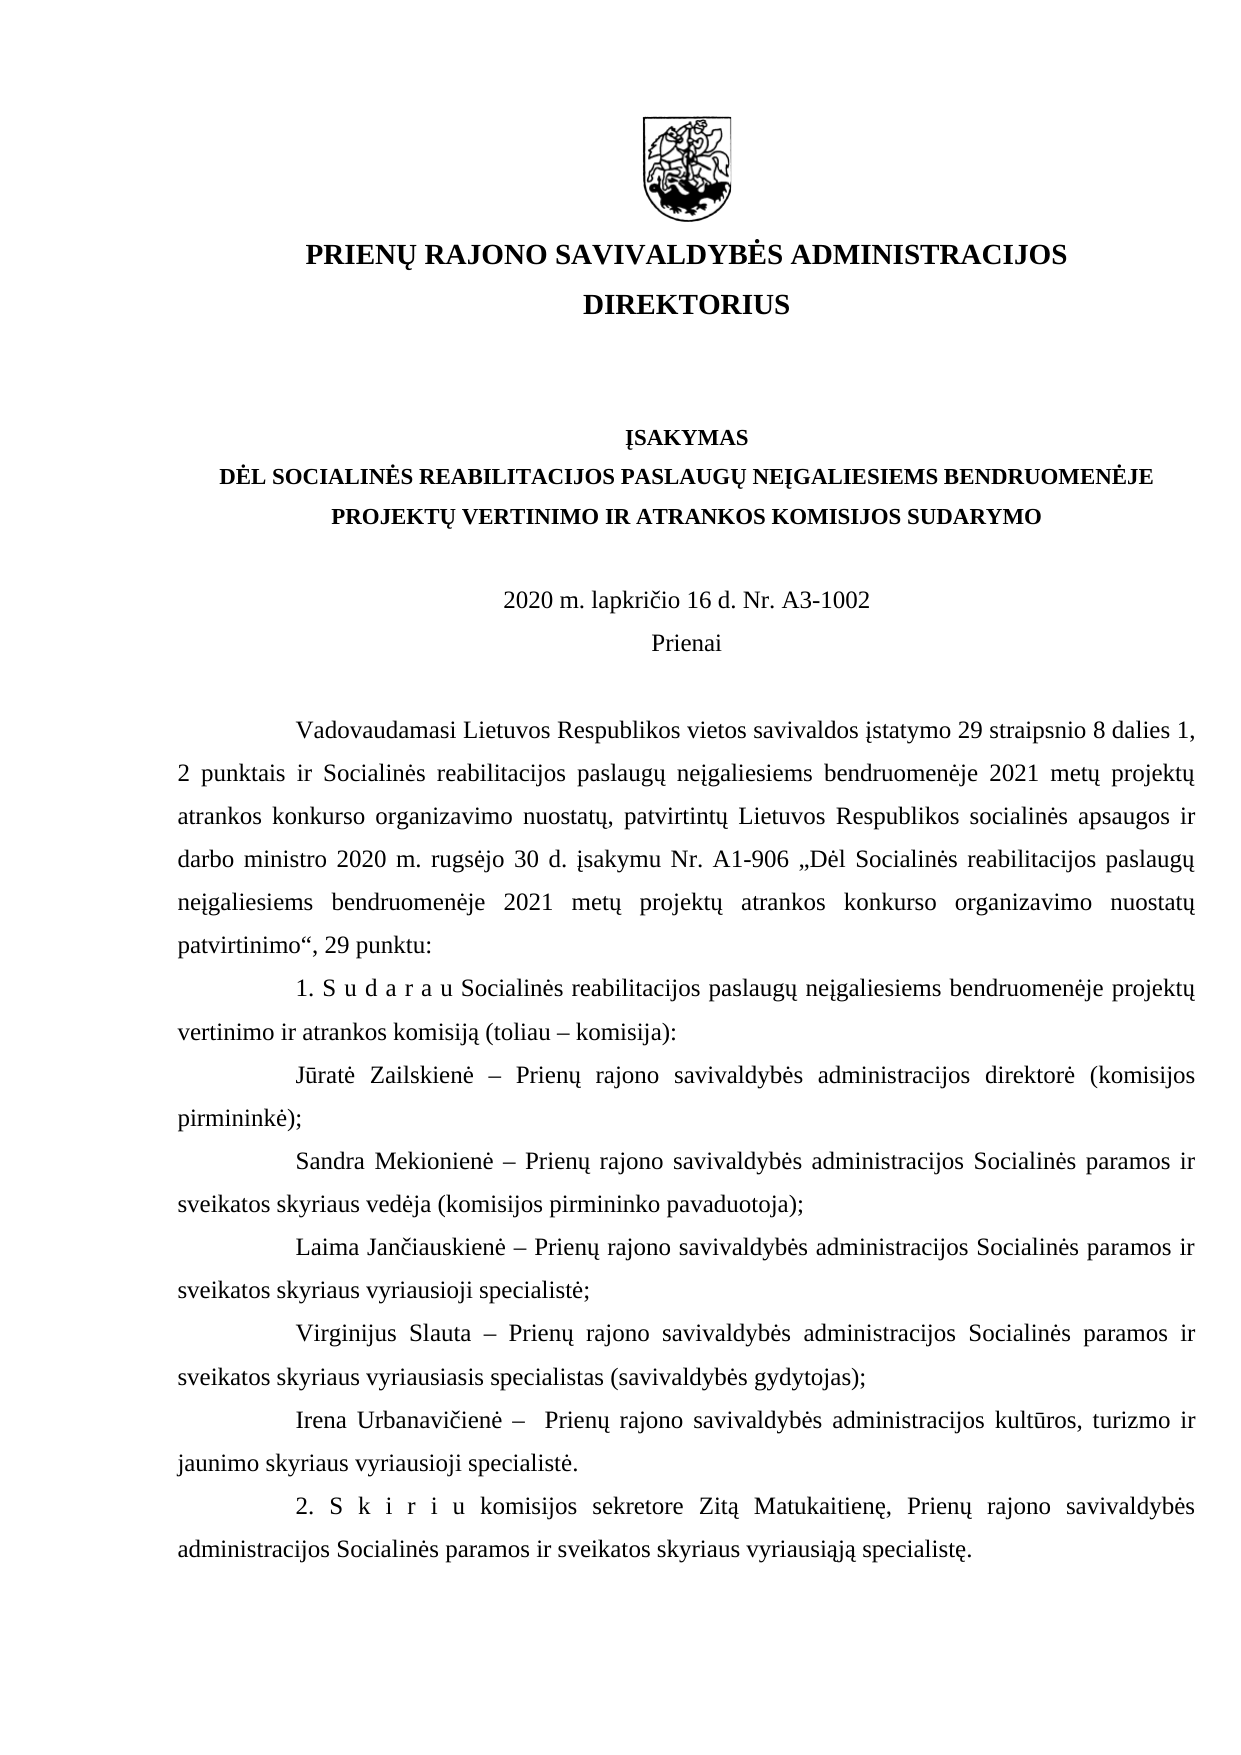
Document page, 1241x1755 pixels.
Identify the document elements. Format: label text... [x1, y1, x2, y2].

text 1. S u d a r a u Socialinės reabilitacijos paslaugų neįgaliesiems bendruomenėje projektų vertinimo ir atrankos komisiją (toliau – komisija): [177, 973, 1196, 1045]
text Irena Urbanavičienė – Prienų rajono savivaldybės administracijos kultūros, turizmo ir jaunimo skyriaus vyriausioji specialistė. [177, 1405, 1196, 1477]
text Virginijus Slauta – Prienų rajono savivaldybės administracijos Socialinės paramos ir sveikatos skyriaus vyriausiasis specialistas (savivaldybės gydytojas); [177, 1318, 1196, 1390]
text DĖL SOCIALINĖS REABILITACIJOS PASLAUGŲ NEĮGALIESIEMS BENDRUOMENĖJE PROJEKTŲ VERTINIMO IR ATRANKOS KOMISIJOS SUDARYMO [177, 463, 1196, 529]
text 2. S k i r i u komisijos sekretore Zitą Matukaitienę, Prienų rajono savivaldybės administracijos Socialinės paramos ir sveikatos skyriaus vyriausiąją specialistę. [177, 1491, 1196, 1563]
text Laima Jančiauskienė – Prienų rajono savivaldybės administracijos Socialinės paramos ir sveikatos skyriaus vyriausioji specialistė; [177, 1232, 1196, 1304]
text Vadovaudamasi Lietuvos Respublikos vietos savivaldos įstatymo 29 straipsnio 8 dalies 1, 2 punktais ir Socialinės reabilitacijos paslaugų neįgaliesiems bendruomenėje 2021 metų projektų atrankos konkurso organizavimo nuostatų, patvirtintų Lietuvos Respublikos socialinės apsaugos ir darbo ministro 2020 m. rugsėjo 30 d. įsakymu Nr. A1-906 „Dėl Socialinės reabilitacijos paslaugų neįgaliesiems bendruomenėje 2021 metų projektų atrankos konkurso organizavimo nuostatų patvirtinimo“, 29 punktu: [177, 715, 1196, 959]
text ĮSAKYMAS [177, 424, 1196, 450]
text PRIENŲ RAJONO SAVIVALDYBĖS ADMINISTRACIJOS [177, 237, 1196, 271]
text Jūratė Zailskienė – Prienų rajono savivaldybės administracijos direktorė (komisijos pirmininkė); [177, 1060, 1196, 1132]
text Prienai [177, 628, 1196, 657]
text Sandra Mekionienė – Prienų rajono savivaldybės administracijos Socialinės paramos ir sveikatos skyriaus vedėja (komisijos pirmininko pavaduotoja); [177, 1146, 1196, 1218]
text 2020 m. lapkričio 16 d. Nr. A3-1002 [177, 585, 1196, 614]
text DIREKTORIUS [177, 287, 1196, 321]
